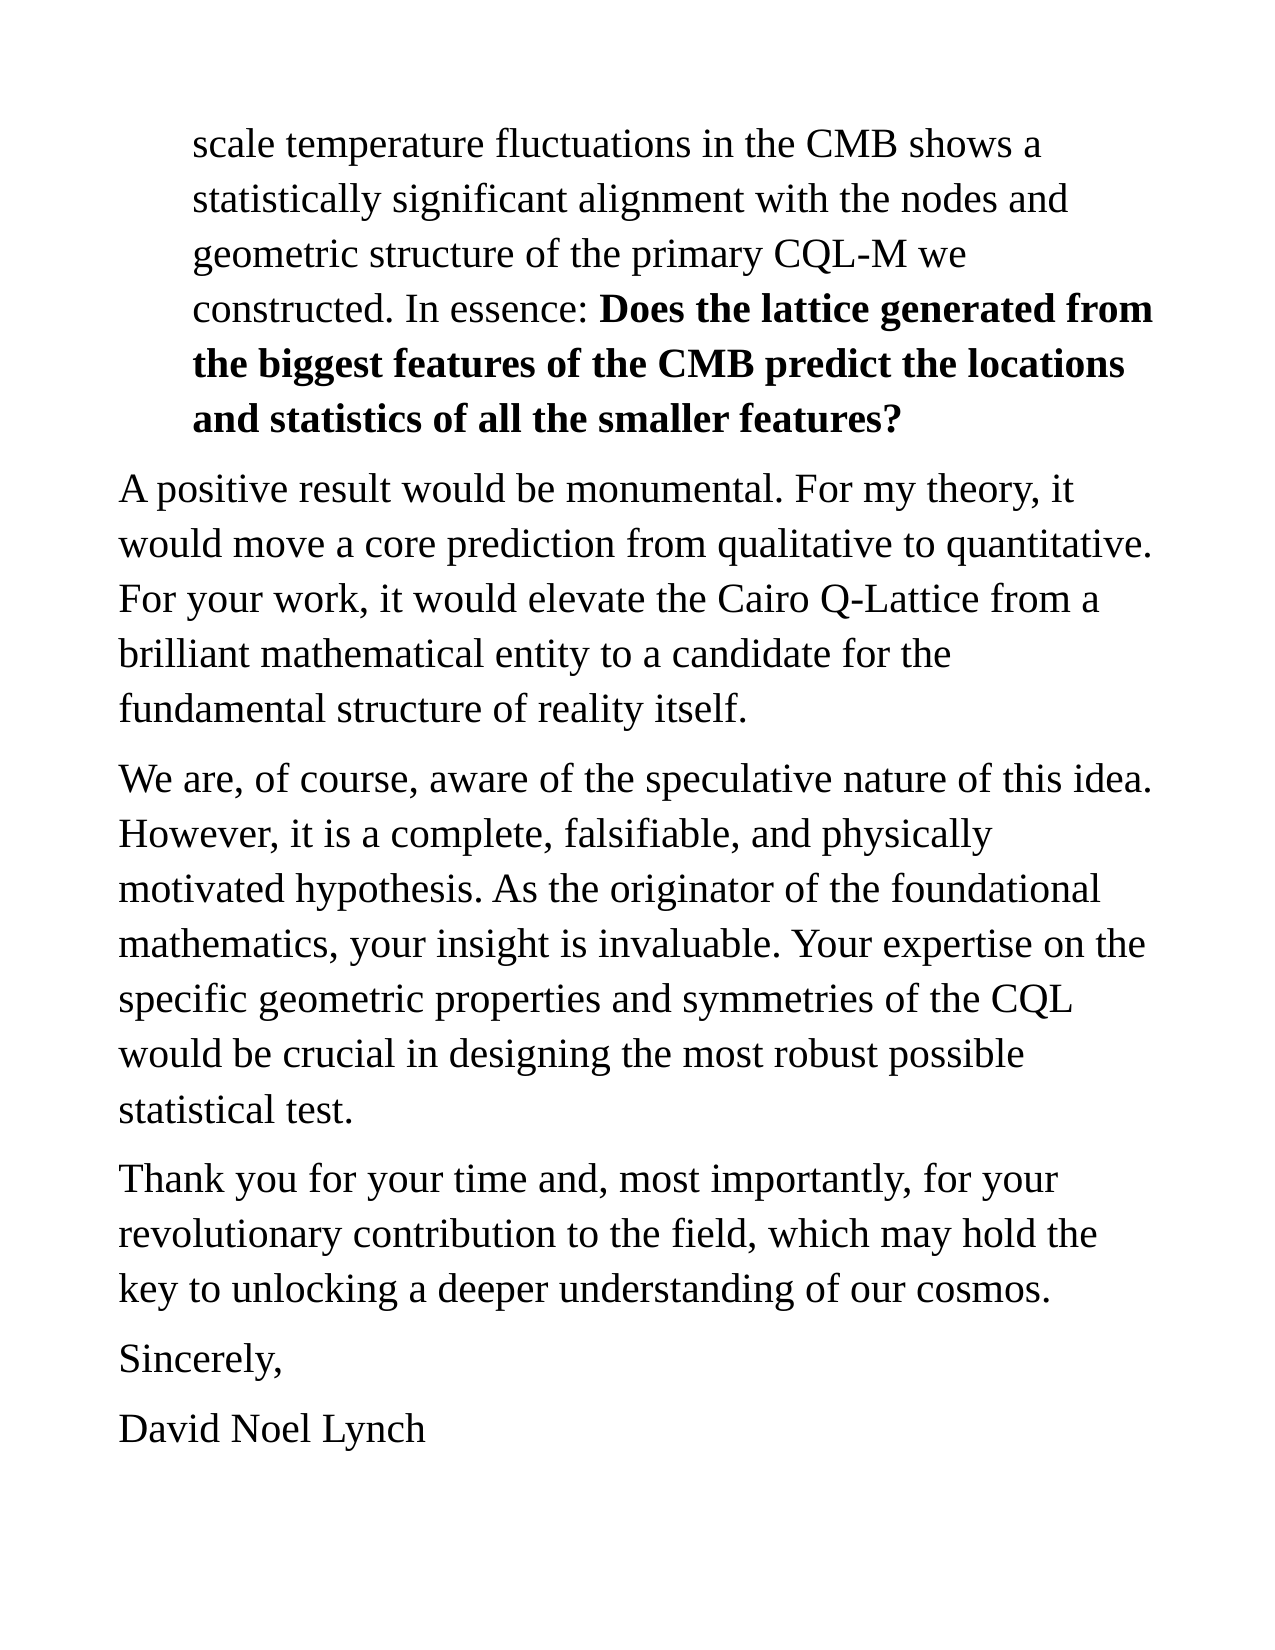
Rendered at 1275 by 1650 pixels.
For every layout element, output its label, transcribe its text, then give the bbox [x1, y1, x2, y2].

text David Noel Lynch [118, 1403, 1157, 1451]
list scale temperature fluctuations in the CMB shows a statistically significant alignment with the nodes and geometric structure of the primary CQL-M we constructed. In essence: Does the lattice generated from the biggest features of the CMB predict the locations and statistics of all the smaller features? [162, 118, 1157, 442]
text We are, of course, aware of the speculative nature of this idea. However, it is a complete, falsifiable, and physically motivated hypothesis. As the originator of the foundational mathematics, your insight is invaluable. Your expertise on the specific geometric properties and symmetries of the CQL would be crucial in designing the most robust possible statistical test. [118, 753, 1157, 1132]
text A positive result would be monumental. For my theory, it would move a core prediction from qualitative to quantitative. For your work, it would elevate the Cairo Q-Lattice from a brilliant mathematical entity to a candidate for the fundamental structure of reality itself. [118, 463, 1157, 732]
text Sincerely, [118, 1334, 1157, 1382]
text Thank you for your time and, most importantly, for your revolutionary contribution to the field, which may hold the key to unlocking a deeper understanding of our cosmos. [118, 1154, 1157, 1312]
